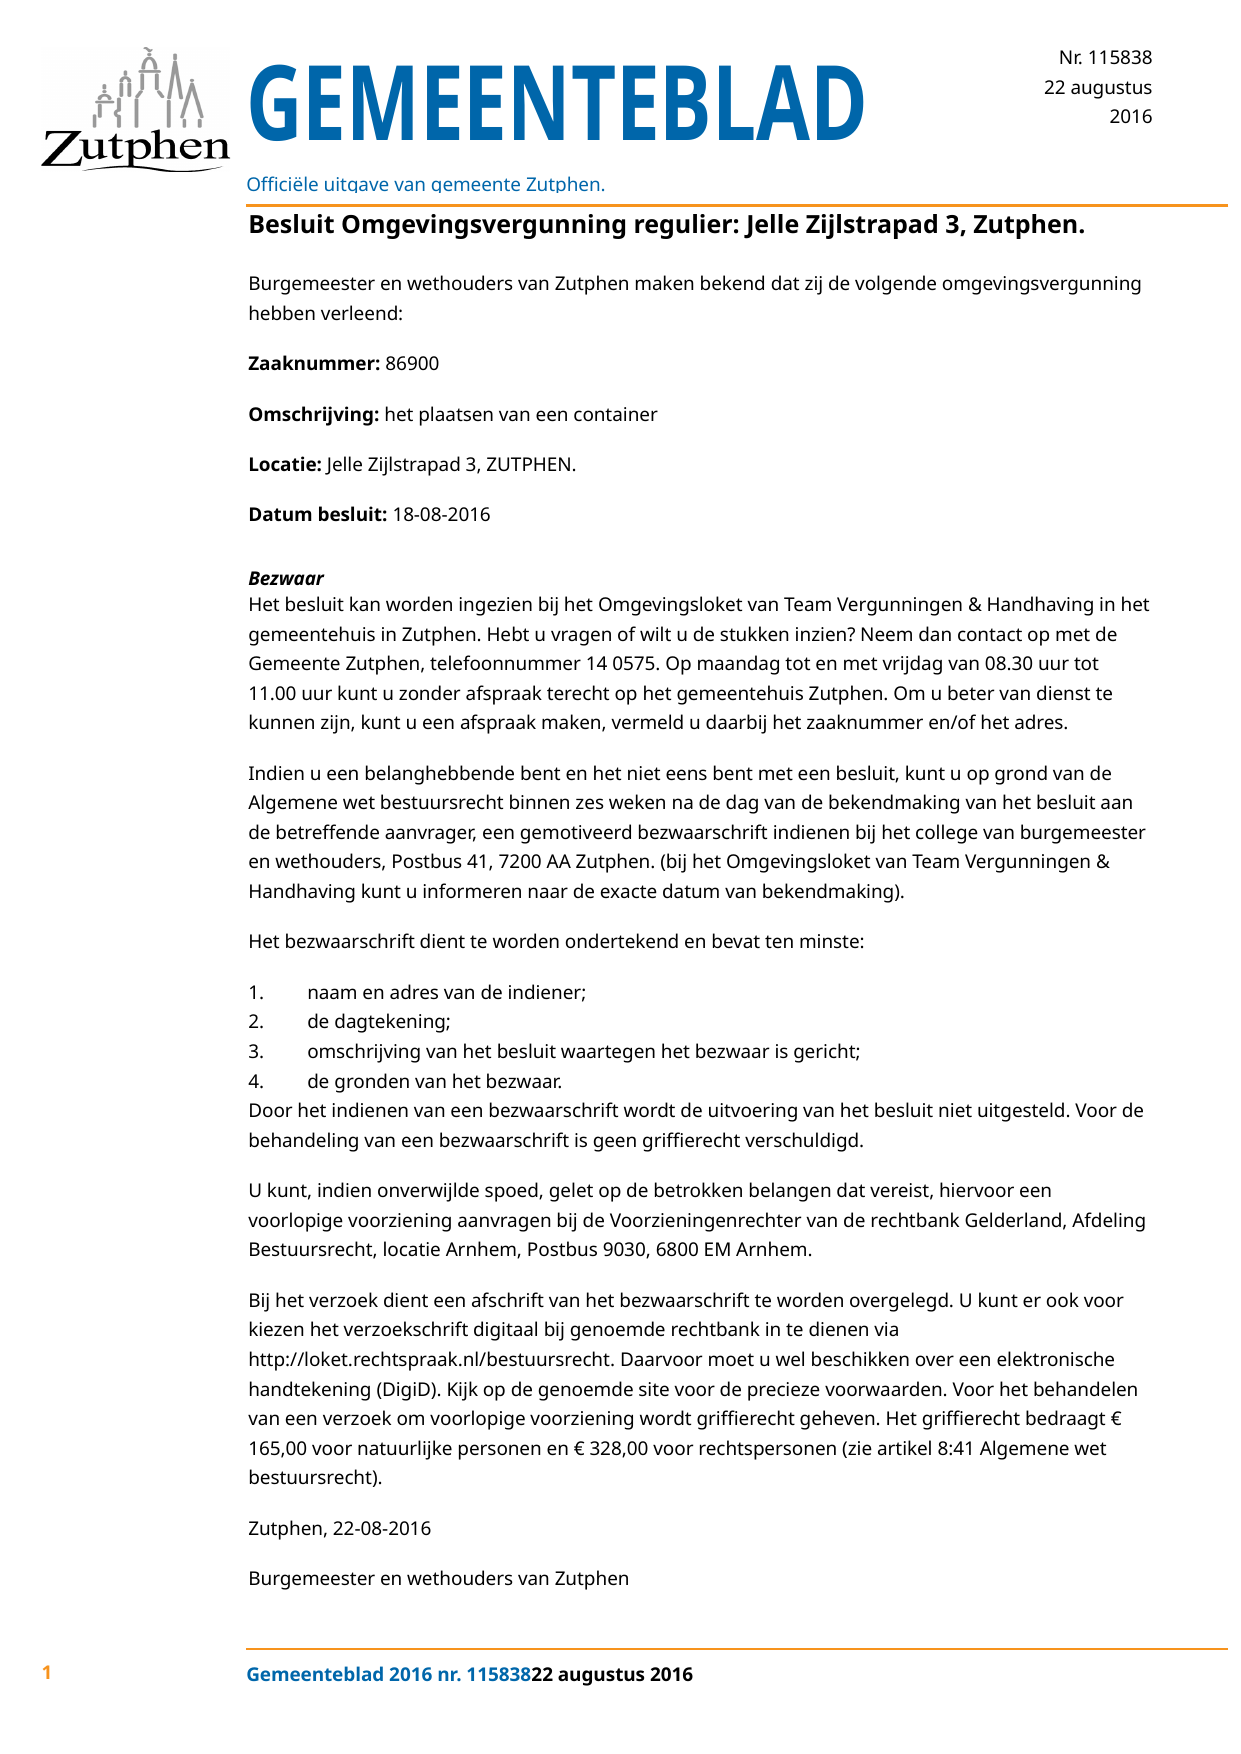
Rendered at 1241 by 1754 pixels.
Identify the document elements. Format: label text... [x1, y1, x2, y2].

text Bezwaar [248, 566, 1152, 591]
text Het besluit kan worden ingezien bij het Omgevingsloket van Team Vergunningen & Handhaving in het gemeentehuis in Zutphen. Hebt u vragen of wilt u de stukken inzien? Neem dan contact op met de Gemeente Zutphen, telefoonnummer 14 0575. Op maandag tot en met vrijdag van 08.30 uur tot 11.00 uur kunt u zonder afspraak terecht op het gemeentehuis Zutphen. Om u beter van dienst te kunnen zijn, kunt u een afspraak maken, vermeld u daarbij het zaaknummer en/of het adres. [248, 591, 1152, 735]
text Besluit Omgevingsvergunning regulier: Jelle Zijlstrapad 3, Zutphen. [248, 207, 1152, 241]
text Datum besluit: 18-08-2016 [248, 502, 1152, 527]
list de dagtekening; [248, 1009, 1152, 1034]
text Bij het verzoek dient een afschrift van het bezwaarschrift te worden overgelegd. U kunt er ook voor kiezen het verzoekschrift digitaal bij genoemde rechtbank in te dienen via http://loket.rechtspraak.nl/bestuursrecht. Daarvoor moet u wel beschikken over een elektronische handtekening (DigiD). Kijk op de genoemde site voor de precieze voorwaarden. Voor het behandelen van een verzoek om voorlopige voorziening wordt griffierecht geheven. Het griffierecht bedraagt € 165,00 voor natuurlijke personen en € 328,00 voor rechtspersonen (zie artikel 8:41 Algemene wet bestuursrecht). [248, 1287, 1152, 1490]
text U kunt, indien onverwijlde spoed, gelet op de betrokken belangen dat vereist, hiervoor een voorlopige voorziening aanvragen bij de Voorzieningenrechter van de rechtbank Gelderland, Afdeling Bestuursrecht, locatie Arnhem, Postbus 9030, 6800 EM Arnhem. [248, 1177, 1152, 1262]
picture [41, 47, 231, 172]
text Omschrijving: het plaatsen van een container [248, 401, 1152, 426]
text Indien u een belanghebbende bent en het niet eens bent met een besluit, kunt u op grond van de Algemene wet bestuursrecht binnen zes weken na de dag van de bekendmaking van het besluit aan de betreffende aanvrager, een gemotiveerd bezwaarschrift indienen bij het college van burgemeester en wethouders, Postbus 41, 7200 AA Zutphen. (bij het Omgevingsloket van Team Vergunningen & Handhaving kunt u informeren naar de exacte datum van bekendmaking). [248, 760, 1152, 904]
text Burgemeester en wethouders van Zutphen [248, 1565, 1152, 1591]
text Zaaknummer: 86900 [248, 350, 1152, 376]
text Het bezwaarschrift dient te worden ondertekend en bevat ten minste: [248, 929, 1152, 954]
list de gronden van het bezwaar. [248, 1068, 1152, 1094]
text Burgemeester en wethouders van Zutphen maken bekend dat zij de volgende omgevingsvergunning hebben verleend: [248, 270, 1152, 326]
list omschrijving van het besluit waartegen het bezwaar is gericht; [248, 1038, 1152, 1064]
list naam en adres van de indiener; [248, 979, 1152, 1005]
text Zutphen, 22-08-2016 [248, 1515, 1152, 1541]
text Door het indienen van een bezwaarschrift wordt de uitvoering van het besluit niet uitgesteld. Voor de behandeling van een bezwaarschrift is geen griffierecht verschuldigd. [248, 1097, 1152, 1153]
text Locatie: Jelle Zijlstrapad 3, ZUTPHEN. [248, 451, 1152, 477]
